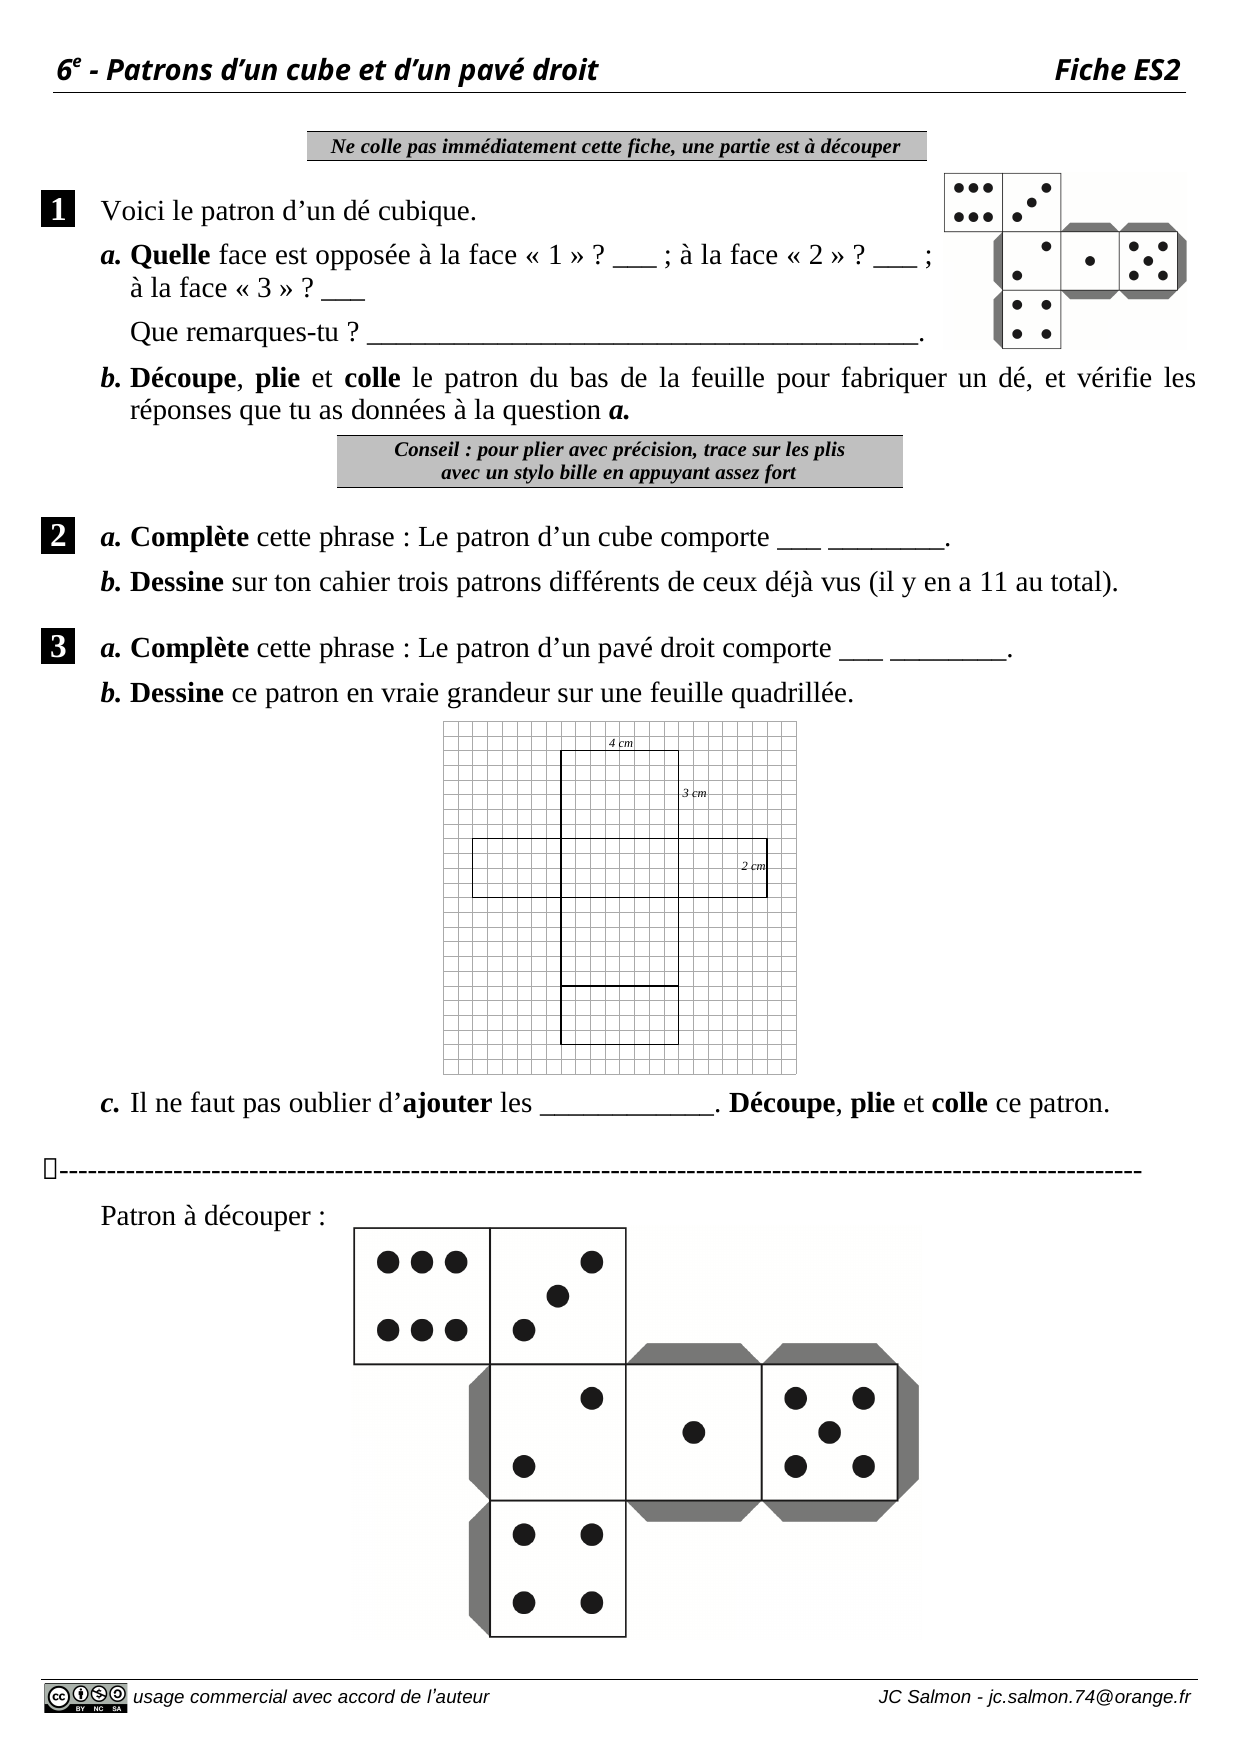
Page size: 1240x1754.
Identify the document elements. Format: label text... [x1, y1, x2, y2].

text b. Dessine sur ton cahier trois patrons différents de ceux déjà vus (il y en a 11 au total). [100, 565, 1198, 598]
picture [44, 1683, 128, 1713]
text Ne colle pas immédiatement cette fiche, une partie est à découper [307, 132, 927, 160]
picture [943, 172, 1188, 350]
picture [351, 1225, 922, 1640]
text b. Dessine ce patron en vraie grandeur sur une feuille quadrillée. [100, 676, 1198, 709]
table_header 1 Voici le patron d’un dé cubique. a. Quelle face est opposée à la face « 1 » ? ___ ; à la face « 2 » ? ___ ; à la face « 3 » ? ___ Que remarques-tu ? ______________________________________. [41, 161, 932, 349]
text ------------------------------------------------------------------------------------------------------------------ [41, 1148, 1198, 1188]
table_header [933, 161, 1198, 349]
text Conseil : pour plier avec précision, trace sur les plis avec un stylo bille en appuyant assez fort [337, 436, 903, 487]
text b. Découpe, plie et colle le patron du bas de la feuille pour fabriquer un dé, et vérifie les réponses que tu as données à la question a. [100, 361, 1198, 426]
text 3 a. Complète cette phrase : Le patron d’un pavé droit comporte ___ ________. [41, 627, 1198, 664]
text 2 a. Complète cette phrase : Le patron d’un cube comporte ___ ________. [41, 517, 1198, 554]
text c. Il ne faut pas oublier d’ajouter les ____________. Découpe, plie et colle ce patron. [100, 1087, 1198, 1119]
text Patron à découper : [100, 1200, 1198, 1639]
